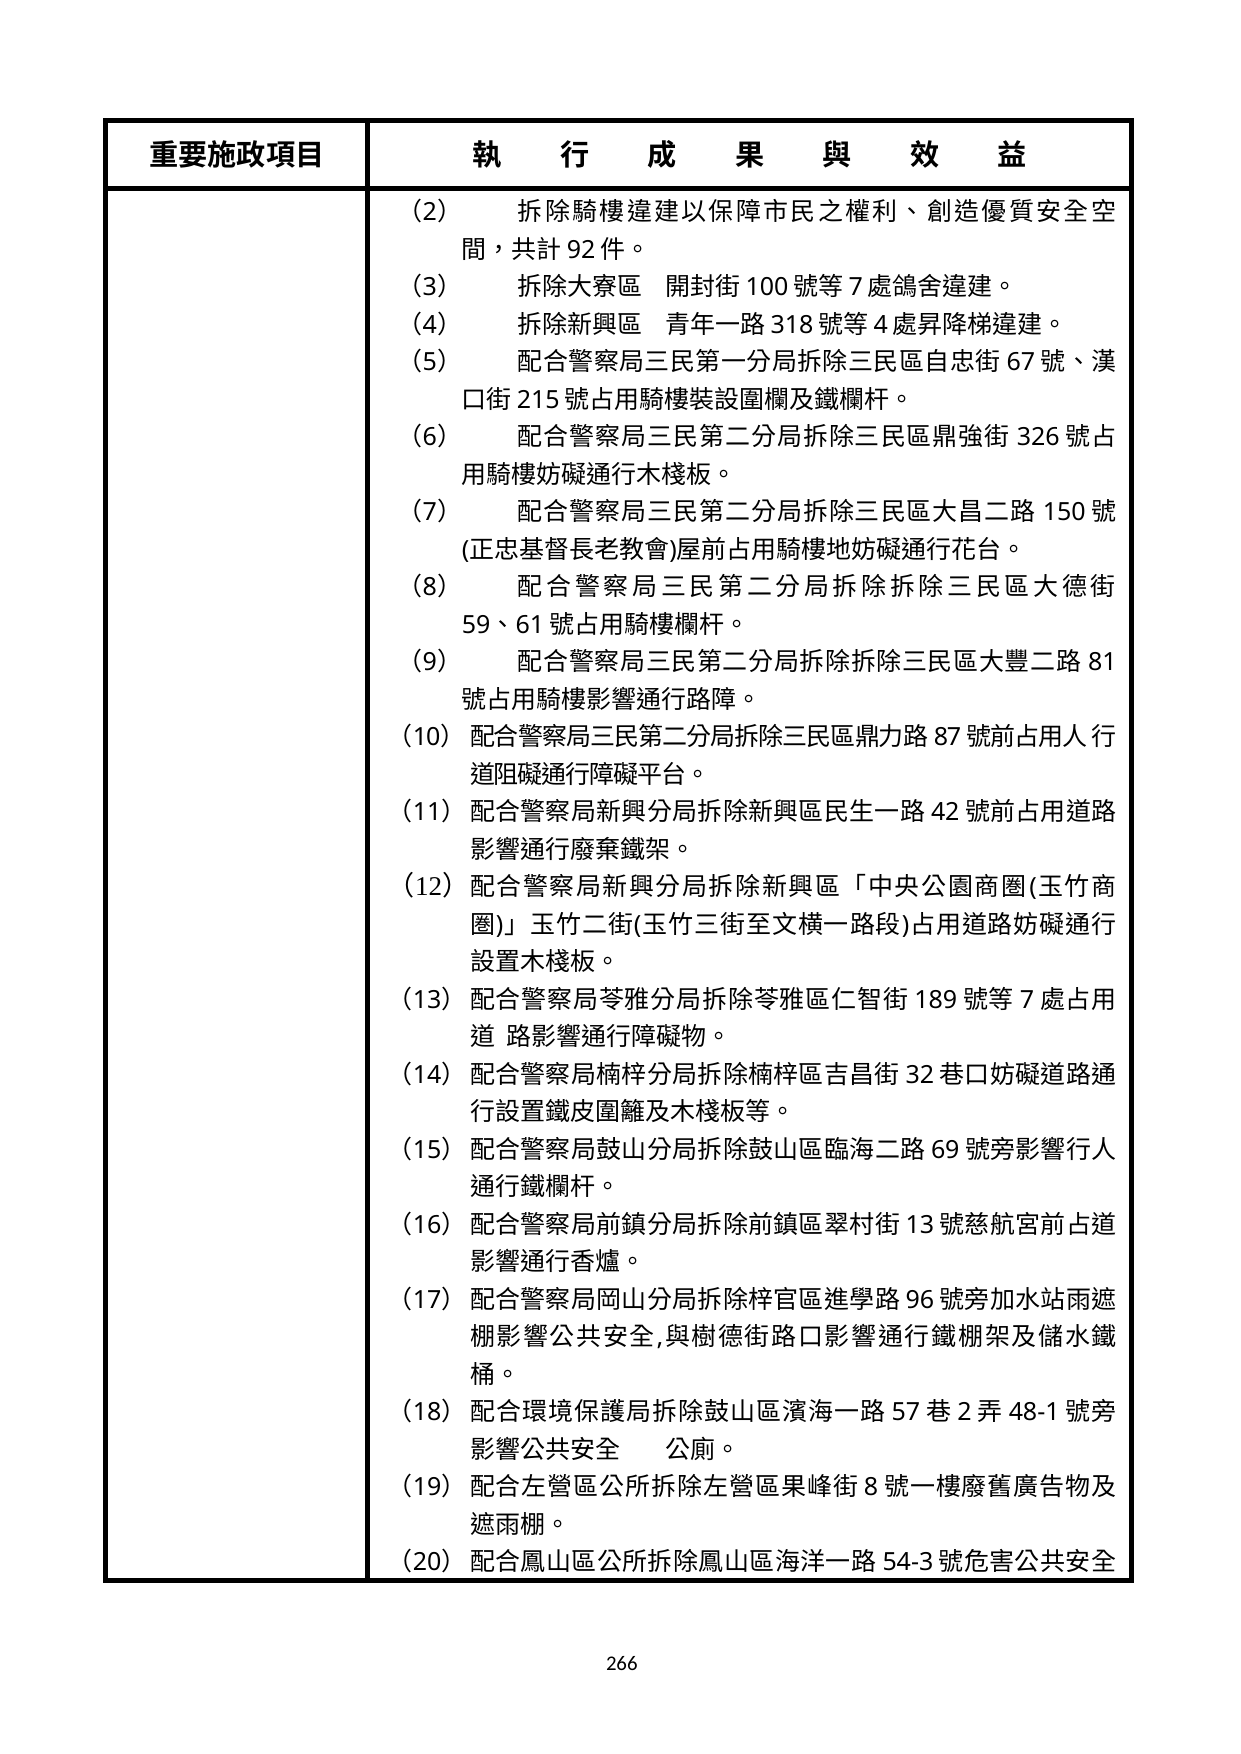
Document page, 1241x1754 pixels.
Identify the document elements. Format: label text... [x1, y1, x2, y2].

table_header 執 行 成 果 與 效 益 [370, 123, 1129, 186]
table_cell 督導及監辦公共工程，提高工程品質，依採購法第12條及13條規定，落實工程採購監辦作業，並依採購法第70條制定工程三級品保制度，由工程督導小組定期抽查督導工程計30件，以提升工程品質；另辦理本府工程查核15件。 建立防、救災機制，編印「高雄市政府工務局緊急應變手冊」，內容包括緊急應變SOP及緊急聯繫通訊錄與救災能量，作為災害發生期間行動準則，並定期更新、修正。 執行本府一級機關辦理工程、勞務、財物採購報上級機關（本府）核准之幕僚業務，由工務局為窗口，依採購法規定，辦理本府一級機關欲報上級機關核准事項（除監辦外），並以教育訓練及採購案件實地稽核方式，提升各機關、學校採購效率，防止採購弊端。 執行高雄市政府採購稽核小組日常行政及稽核監督業務，114年預定稽核410件，共稽核411件，達成率100%，自88年成立迄今總稽核量達7,340件。 發揮「高雄市政府採購申訴審議委員會」功能，114年共接獲廠商申訴案件9件、調解案件16件，總計收件數25件；申訴案件已結6件、調解案件已結13件，總結案件數19件。 中央補助計畫：擔任行政院永續提升人行安全計畫的市府窗口，協助本府相關單位爭取預算，自 113 年起至114年12月31日止，已爭取核定155案，補助金額19.04億元。 各項公共工程材料試驗： 114年度辦理4大類50項工程材料試驗1萬6,623件，執行樣品數 4萬 7,663 個試樣，規費收入全年約 7,441 萬元，試驗費支出約4,992萬元，增加市庫收入約2,449萬元。 114 年度委託 TAF 實驗室共計8家，共辦理10次稽核，以督導實驗室發揮精確及專業服務水準。 114 年度辦理「工程材料試（檢）驗對公共工程之影響研習班」1 場次，安排工程相關人員參訓，並聘請具有工程知識之專家學者雙向交流，提升專業技能。 本市地方級及國家級濕地: 永安濕地、鳥松濕地、援中港濕地「保育利用計畫」109~110年度完成公告，半屏湖濕地及林園人工濕地「保育利用計畫」於111年3月9日完成公告，大樹人工濕地「保育利用計畫」於113年10月15日完成公告。 內政部國家公園署 114 年 11月 19 日表揚「112年度及113年度國際級及國家級重要濕地經營管理」評鑑結果，工務局共獲獎2項： a.112年度補助案：甲等1案（洲仔濕地）。 b.113年度補助案：甲等1案（洲仔濕地）。 114年本府提報8案濕地保育利用計畫，獲中央核定總經費為589.3萬元(中央核定補助430 萬元(73%)，地方配合款159.3萬元(27%)。 辦理本市114年土壤液化潛勢調查工作，完成45孔土壤鑽探調查、埋設水位觀測井45處及土壤試驗，及所有鑽孔液化分析及液化潛勢圖資繪製，並完成老舊建築物及管線之液化致災風險評估，其抗土壤液化能力及致災風險等資訊，將做為本府未來都市防災之重點項目。 高雄市區鐵路地下化計畫(含左營及鳳山)已於114年10月底完工。 本府依「高雄市區鐵路地下化建設計畫都市發展專案小組」第9次會議決議，與中央完成鐵路地下化後園道代辦協議，「高雄計畫區」、「左營計畫區」及「鳳山計畫區」園道已完工。 鐵路地下化園道整體建置經費43.09億元，已全數獲中央核定補助(代辦)支應。 打造高雄特色建築，帶動建築與綠能觀光產業，創造土地與建築品牌化，並促進社會參與、景觀美化、減碳防災及樂齡化設計因應，樹立熱帶氣候地區永續環境與建築的新典範。 高雄厝相關專案: 高雄厝推動綠建築宣導計畫：為進行高雄厝新建築與綠建築之推廣，舉辦高雄厝綠建築大獎，廣邀高雄綠建築建案報名競賽，希望藉由優良建築作品甄選活動，以表揚優良高雄厝綠建築設計作品，並喚起民眾關注生活環境品質的意識，114年共計13件優良作品。 高雄厝健康建築活化計畫：持續建置基本資料庫與高雄厝地圖，並進行病態建築醫生診斷，辦理高雄厝行銷宣導。 高雄厝宣導計畫：進行既有建築物輔導合法化，並於本府工務局建築管理處一樓成立高雄厝專案輔導窗口，由高雄厝在地設計師駐府服務民眾。 高雄市高雄厝設計及鼓勵回饋辦法自103年9月4日公布實施，截至114年12月底統計數量如下: 申請案量：以高雄厝設計並領得建造執照數量已達5,338件，共190,701戶，其中3,467件已領得使用執照。 景觀陽台:面積達729,981.14平方公尺。 通用化設計浴廁:面積達137,031.18平方公尺。 通用化交誼室:面積達9,432.78平方公尺。 綠能設施:屋前綠能設施87,863.48平方公尺，屋後綠能設施6,316.60平方公尺。 高雄厝申請案綠化面積：972,249.71平方公尺(相當於136.17座國際標準足球場綠化面積)。 綠建築綠化成果： 累計歷年(自101年起)依法設置屋頂綠化面積已達71萬5,975平方公尺，換算每年減少CO₂排放量為1,432公噸。 114年度立體綠化及綠屋頂補助計畫自114年3月25日至114年5月20日截止，補助預算為350萬元，核准12件，新增綠化面積65.7平方公尺，核准金額175萬4303元。 114年度共舉辦2場民眾參與講座及5場社區大樓案例說明會。114年7月9、12日四維國小與中正國小舉辦民眾參與講座，邀請專案計畫主持人及綠屋頂相關領域之專家學者出席，透過招募【永續城市園丁】活動及講座分享加強綠屋頂政策宣導。114年10月19、24、25日舉辦社區大樓案例說明會，邀請專案計畫主持人及植栽園藝方面專家，依據大樓實際情形分享，解決以往缺乏與社區大樓住戶直接面對面溝通的機會，進而深入住戶傳遞正確資訊和傾聽其疑慮，讓本計畫理念催生真實體驗進而支持之住戶。 實際執行方案： 啟動「綠電推動専案小組」並與經濟部能源局共同簽訂合作協議，由林副市長擔任跨局處小組召集人，推展「漁電共生專區優先示範推動」、「公私有房舍推展光電屋頂計畫」、「以節能服務模式加速電低碳行動計畫」、「高雄市轄區內電廠友善降轉」、「學校建築物綠能規劃及智慧用電發展」等五大任務導向，未來計畫目標為6年太陽光電設置容量達1.25GW，作為建構安全穩定、效率及潔淨能源供需體系之基礎，期未來吸引國內外高科技產業及人才進駐，增加優質就業；並透過追求環境永續，提高再生能源比重，帶動綠能科技發展，減少對化石燃料的依賴，同時降低空氣汙染，乘載「產業轉型」政策方向的重責大任。 114年度補助建築物設置太陽光電發電系統實施計畫自6月5日至9月18日停止受理公告，補助總預算為1,000萬元，核准139件，核准金額9,937,300元 (1,765.56瓩)。 舉辦光電智慧建築標章頒證活動(金獎1案；銀獎7案；銅獎2案)。 太陽光電年度成果暨智慧建築標章頒證活動1場、推動太陽光電設施說明會或記者會或宣導會1場及社區型講座8場。 設置績效： 114年累積容量目標為1,050MW，統計至114年11月底備案量1,235MW，已達成年度目標。 114年1至11月底備案件數1,134案全國第一，備案容量129.011MW。 辦理申報之A類公共集會類場所，列管場所120家，已完成申報120家，申報率達100%。辦理申報之B類商業類場所，列管場所1,732家，已完成申報1,597家，申報率達92.21%。辦理申報之C類工業、倉儲類場所，列管場所3071家，已完成申報2621家，申報率達85.35%。辦理申報之D類休閒文教類場所，列管場所3,263家，已完成申報2,229家，申報率達68.31%。辦理申報之E類宗教殯葬類列管場所124家，已完成申報117，申報率達94.35%。辦理申報之F類衛生福利更生類場所，列管場所969家，已完成申報781家，申報率達80.6%。辦理申報之G類辦公服務類場所，列管場所913家，已完成申報657家，申報率達71.96%。辦理申報之H類住宿類場所，列管場所4520家，已完成申報4185家，申報率達92.59%。 辦理114年度建築物公共安全檢查及簽證申報場所之抽複查工作，已執行抽複查1,200家。 辦理114年度建築物停歇業場所公安巡查工作，已執行巡查2,100家。 辦理114年度「加強大型百貨公司、商場、量販店及視聽歌唱等場所公共安全查核」，共計60家場所。 114年青春專案期間，稽查本市娛樂場所等，共計稽查265處場所，動員稽查人數528人次。 為提高地震發生後動員能力，114年9月16日於本府消防局 8樓國際會議廳，舉辦114年度高雄市災害後危險建築物緊急評估作業動員演練及組訓，動員責任區技師及建築師共200人，期能於地震時減少市民生命財產的損失。 為於地震發生後第一時間提供各項防救災能量及重要設施資訊，開發「地震災害決策輔助系統」，提供市府救災指揮官作為決策參考，進而提升市府整體救災效能。 針對本市各大型商圈、重要道路、車站及各大捷運站，做不定期巡檢，如有立即危險性之廣告招牌，立即通知限期改善或自行拆除。 工務局已於111年6月29日公告「高雄市政府工務局違規招牌廣告及樹立廣告執行計畫」，針對危害公共安全或妨礙公共交通之虞、影響市容景觀或公路兩側禁建範圍之T霸或樹立式廣告物者，目前已列管137處為優先處理對象。 公寓大廈認證標章申請案，114年已召開4次審查會議，認證通過大樓共計53棟。 輔導公寓大廈成立管理組織，截至114年12月本市6樓以上成立管理組織依法報備家數計有4,879件，報備率已達86.7%。 委託公寓大廈法律專業律師，設置免付費電話，自114年1月起，提供大樓管理委員會及住戶法律諮詢服務，另於建管處亦設置律師現場諮詢服務櫃檯提供大樓諮詢。 本市於101年4月3日成立公寓大廈爭議事件調處委員會，114年共召開6次調處會，協調爭議共29案。 114年度優良公寓大廈評選活動已於6月20日評選完畢，共有18家大樓獲獎。 新建公共建築物於申請使用執照前，辦理行動不便設施會勘，以確保該設施之符合需求，114年1至12月共計勘檢278件。 既有建築物依照工務局108年10月18日高市工務建字第 10838848401號函修正本市公共建築物無障礙設施分類分期分區執行計畫，本市97年7月1日前既有公共建築物初期列管案件數903處，依原計畫分為14類8期進行追蹤管制，已全數改善完成，目前列管總家數共1,896家，並訂定改善期程限期要求改善，截至114年12月共計1,301家已改善完成，尚餘595家改善中，整體改善比例為68.62%。 替代方案提請「高雄市政府公共建築物行動不便者使用設施改善諮詢審查小組」審議，114年共辦理11次，共審查87件（含報告案)。 102年7月11日公告施行「高雄市建築物設置無障礙設施設備勘檢及改善審查收費標準」，114年共計收入勘檢費510萬2,000元（含新建公共建築物勘檢及既有公共建築物替代審查)。 加強建築管理回溯檔案建置，將檔案室紙質之歷史案件，累計有218,257照建築執照圖進行數位化(含整卷數化計54,498照)，另建築物套繪地籍套繪圖數值化作業完成287,659照，以方便查詢及調閱。 申請建造許可時檢附建築圖電子檔，建置圖檔資料庫並整合建入「建築管理資訊系統」及「建築書圖影像管理資訊系統」，提供民眾查詢及調閱建築圖檔資料。 透過建築管理處網站建構申請案件之資訊透明化服務，供民眾隨時查詢申請建築執照進度，減少弊端。 依據高雄市營建剩餘土石方管理自治條例，114年1月1日至12月31日，稽查土資場68次、稽查建築工地出土流向54次、土方違規裁罰件數20件，累計裁罰47萬元。 114年10月1日啟動專案稽查，共計裁罰兩案，皆未依核准計畫書，超過堆置高度。 彙整各管線機構年度計畫施工路段，以利辦理聯合施工，減少道路挖掘。 114年已核發10,098件道路挖掘許可，各管線機構可於「高雄市公共管線管理平台」中查詢申挖案件辦理情形、核准申挖案件查詢，藉由電腦系統方便申請人查詢，並提供市民共同監督。 已完成本市38個行政區公共管線調查及重新調查楠梓及部分左營區，並持續辦理高雄市公共設施管線更新機制。 加強督導管線挖埋工程品質，114年申請挖埋10,468件，核發10,098件，有效管控挖掘施工，並督導管線單位確實依規定進行道路挖埋及AC封層，其中道路挖掘違反規定件數254件，罰款共647萬元。 加強巡查管線挖埋工程，由委外巡查廠商及自有人員督導加強巡視並藉通報管道(線上即時系統、通報專線電話等)共同監督管線單位施工情形，以符合現場許可內容。 建立維護更新道路挖掘管理系統，提供各管線單位設計施工前之管線資訊，並於施工後更新管線資料，預防公安事件發生。 落實管線挖埋暨道路工程品質，執行管線抽驗，對各管線單位已完成之管線工程辦理瀝青鋪面厚度、壓實度及平坦度等各項工程品質抽驗，以確保道路品質，114年度總計配合抽驗574件工程。 成立「施工中及竣工巡查小組」，114年巡查施工中挖掘案7,096件及巡查竣工申挖9,018件，並針對挖掘位置、標線復原、道路刨鋪孔蓋平整度等進行抽查，有效提升道路工程品質 完成民族路共同管道及重劃區管道接管、保全、巡查、維修保養、基本設備汰換更新、 24小時輪值監控等作業，及共同管道之清潔維護。 至114年底佈纜總長度已達4,103公里，租金收入約7,000萬元，國土署對本府成績予以肯定。 寬頻管道已完成建置946公里，工務局辦理斷點連結工程，完善寬頻網路。 114年完成孔蓋下地總數8,449座，孔蓋齊平總數8,533座。 辦理大高雄公共管線圖資更新及整合，避免發生管線工安事件並依內政部公共管線標準制度規範，建立管線圖資更新機制： 完成楠梓及部分左營區公共設施管線調查，共計測量30,035點及數化97,988筆圖元。 原高雄縣及高雄市區域之公共管線圖資轉換與整合。 公共管線圖更新模式規劃。 重劃區管線清查建檔。 公共管線竣工圖更新。 教育訓練及輔導上線。 2025智慧城市創新應用獎－智慧治理 2025財訊雜誌AI應用卓越獎－環境監測與緊急救護類 2025亞太資通訊科技應用獎－傑出數位轉型組織獎2025 ASOCIO－Outstanding Digital Transformation Organization Award 2025 IDC未來企業大獎台灣區優勝：智慧城市特別獎－最佳智慧連結城市(2025 IDC Future Enterprise Awards Taiwan Winner: Special Award for Smart Cities - Best in Connected City) 2026智慧城市創新應用獎－智慧防災 原市11個行政區+鳳山區的數位3D城市模型 原市11個行政區+鳳山區的建物基礎資訊 原市11個行政區的智能路燈 原市11個行政區+鳳山區的地下3D管線 民族一路共通管道BIM模型 全市道路挖掘施工影像 新工處工程案工地施工影像 建物結構安全監測暨通報服務 建物碳水足跡監測及分析服務 重要道路地震阻斷風險分析暨規劃救援道路服務 高133邊坡安全監測服務 工地監控安全通報服務 行道樹傾倒監測預警服務 透過單一平台掌握工務局的工程資訊及施工動態 彙整基礎類、工務類、土地類、統計類、生活類、影像類等6大類超過100種的空間圖資，提高對真實環境的掌握度 串接內政部社會經濟資料庫，提供人口、教育文化、社會福利、醫療衛生、工商經濟等空間統計資訊 整合即時與歷史等各類影像資料 統一工務局暨所屬機關工程管理報表格式 建立一次性填報機制，避免重複填報 隨時產製工程管理報表，追蹤各工程案進度 整合各工程單位資料，實現跨域資料分析，集中掌握工程KPI 強化資訊透明度，以直觀圖像呈現施政內容與進度 建構專屬防救災應用圖台，強化即時災情洞察力 整合災前資源整備，預佈救災資源分配 串接EMIC及1999災情通報案件，即時掌握災情狀況 保存歷史災情軌跡，作為未來災前整備之戰略應用 辦理增設道路位置為鳳山區中崙段、正義段、南華段共計23條，道路寬度分別為8、10、15公尺等，總經費5億7,000萬元，工程招標作業中，預計115年5月開工。 西起台機路、大業北路、中鋼路、沿海二路、沿海三路至沿海四路止長約8,376公尺道路，配合拓寬並重新規劃配置路型。總經費14億343萬元。一標已於114年2月14日完工；二標已於114年9月16日完工；三標已於114年3月19日完工；四標已於114年4月30日完工。 自仁武義大二路3k+700往北至186甲線道路,本案為擋土牆永久性改善,改善路段3k+700~3k+980長約280公尺，道路寬約25公尺，總經費7,379萬元，已於114年6月20日完工。 左營區翠華路(明潭路至左營大路)長約1,050公尺，沿現況30公尺寬計畫道路往西側拓寬10公尺；左營大路至世運大道屬寬40公尺，長約320公尺都市計畫道路，總經費2億5,370萬元，已於115年2月10日完工。 增設岡山第二交流道及連接平面道路之聯絡道，總經費36億8,000萬元，高工局辦理規劃施工，土地費及工程費本市負擔12億元（交流道及連絡道用地取得費9億500萬元及連絡道工程費2億9,500萬元），連絡道用地已完成取得，並點交土地與高速公路局。工程由高公局代辦，預計115年7月開工，118年12月完工。 長約900公尺，寬40公尺，總經費4億7,500萬元，已於112年12月27日開工，預計115年12月通車。 自自由街北側終點往北約65公尺，其中35公尺長為都市計畫寬10公尺道路，30公尺為都市計畫寬8公尺道路，總經費3,877萬元，已於114年5月13日完工。 位於大坪頂以東地區都市計畫，自文昌街往北及往西打通至文聖街，長約188公尺、寬15公尺，總經費1億3,105萬元，已於114年12月5日完工。 自中洲三路129巷往西至旗津三路停一南側止，為8~15公尺寬都市計畫道路，長約145公尺，總經費2,151.5萬元，已於115年2月24日完工。 位於大樹區井腳路及水管路交叉路，辦理坡度與路口截角取直等路口改善，總經費909萬元，預計115年5月開工。 非都市計畫區，長約35公尺，轉彎段拓寬至11公尺，總經費395萬元，115年4月10日開工，預計115年9月完工。 都市計畫左營通盤檢討預計變更為8米寬，長約120公尺，總經費960萬元，已於115年3月24日完工。 自進學路與和平路三段交叉口往南，長約120公尺，寬15公尺，長度約52公尺，總經費3,180萬元，已於114年6月26日開工，已於115年3月12日完工。 梓官路與梓官路57巷交叉口往西至平安街39巷，長約135公尺，寬8公尺，總經費8,563萬元，已於114年6月26日開工，預計115年4月完工。 自第一期範圍往北長約140公尺，寬10公尺，總經費6,394萬元，設計完成，用地取得作業中。 位於民族路平交道前後道路，寬約10公尺，總經費2,335萬元，規劃設計中。 位於本市旗山區圓富里，高117線末端(富興路)，長約480公尺，寬12公尺，總經費7,850萬元，規劃設計中。 範圍包含拓寬輔仁路7巷(長215公尺，寬12公尺)、四維一路(長85公尺、寬15公尺)、輔仁路(長155公尺、寬15-20公尺)、新闢綠兼道(長260公尺，寬10公尺)，總經費1億747萬元，已於114年4月14日開工，預計115年5月完工。 易肇事路段辦理超高改善，總經費275.5萬元，已於114年4月14日竣工。 自民昌街100號至濱南街，長約200公尺，寬10公尺，總經費1億6,875萬元，規劃設計中。 都市計畫道路，長約365公尺，寬200公尺，總經費8,000萬元，已於115年3月5日完工。 位於楠梓區，新增聯絡道工程由國道1號新增開闢園區交流道向西跨越台1省道、台鐵縱貫鐵路後銜接至園區東路，並設置銜接台1線上、下匝道，總經費65億1,600萬元，115年2月10日決標，預計115年4月30日開工，117年12月通車。 位於路竹區97期重劃區東側，長約157公尺，寬8公尺，總經費5,039萬元，114年2月21日開工，預計115年4月底完工。 位於王生明路往西長約40公尺，寬12公尺，總經費3,485萬元，規劃設計完成，用地取得作業中。 位於朝天宮前，長約55公尺，寬約4~16公尺，總經費291萬元，規劃設計完成，用地取得作業中。 位於高雄市楠梓區之原高雄煉油廠範圍內，西側以左楠路為界，北側臨後昌路，南至半屏山，東以原高雄煉油廠中山路為界。第一期都市計畫道路開闢工程為道路編號4-1、5-2、5-3、6-1，總經費6億8,983萬元，規劃設計中。 長約270公尺，寬約10公尺，總經費4,000萬元，規劃設計中，預計115年6月開工。 先鋒路寬18公尺、長280公尺，啟文路寬16公尺、長400公尺、勵志中街寬12公尺、長250公尺、桃子園路寬12公尺、長300公尺，總經費2億1,967萬元，114年10月31日開工，預計116年1月完工。 自澄清湖迷宮花園，跨越松藝路，新建一座人行天橋，長約180公尺，寬為3.5公尺，總經費6,000萬元，已於115年1月20日開工，預計115年10月通行。 長約370公尺，寬為3公尺，總經費3,565萬元，已於114年10月3日開工，預計115年5月完工。 長約1,170公尺，寬為6公尺，總經費9,100萬元。114年11月7日開工，預計115年5月完工。 自民權路224巷18弄至民權路156巷，長約135公尺，寬12公尺，總經費546萬元，已於115年3月2日開工，預計115年5月完工。 正義路216巷延伸至湖內(大湖地區)，寬9公尺都市計畫道路，長約85公尺，引道約40公尺，總經費3,470萬元，工程招標作業中，預計115年6月開工。 長約20公尺，寬4公尺都市計畫道路，總經費5,039萬元，規劃設計中。 長約20公尺，寬4公尺都市計畫道路，總經費948萬元，預計115年5月開工。 自安南路26巷(51號-56號)，長約46公尺、寬8公尺都市計畫道路，總經費370萬元，已於114年12月28日完工。 長約78公尺、寬8公尺都市計畫道路，總經費375萬元，114年8月25日開工，預計115年5月完工。 自內坑路109之56號至內坑路，長約30公尺、寬8公尺都市計畫道路，總經費1,040萬元，規劃設計完成，工程費籌措中。 長約550公尺、寬30公尺，總經費3,384.4萬元，114年4月28日開工，預計115年5月完工。 自既有屏山巷至台一線路口往西銜接新闢園區東路，道路寬30公尺，長約130公尺，總經費1億8,840萬元，規劃設計中。 規劃47格大客車停車格，以越堤(高程與既有堤頂一致) 方式，保持堤防完整性設計，總經費6,000萬元，114年12月1日完工。 因應新台17線南段，代辦軍方工程，總經費2,699萬元，工程招標作業中。 長約65公尺、寬8公尺都市計畫道路，總經費5,650萬元，規劃設計中。 本案屬10公尺寬都市計畫道路，其中區段徵收範圍長120公尺已開闢完成，剩餘長約12公尺銜接楠海路尚未開闢，土地權屬為國防部軍備局。114年12月8日開工，預計115年5月完工。 本案位屬都市計畫住宅區，且漢慶街84巷為私設通路，北端為鳳山(乙種)工業區，長約15公尺、寬6公尺，114年12月8日開工，預計115年5月完工。 自五甲、中崙路口往東約120公尺，道路北側拓寬刨鋪約1.1公尺（1.5公尺漸變至0.5公尺），114年12月8日開工，預計115年5月完工。 長69公尺，都市計畫寬10公尺，現況寬約3.5公尺，總經費3,920萬元，規劃設計中。 自憲政路290巷向西約94公尺，長約94公尺，寬6公尺，總經費7,115萬元，規劃設計中。 自鳳林三路至鳳林三路478巷止，長約51公尺，寬8公尺，總經費5,435萬元，已於114年8月6日完工。 113年7月25日凱米颱風造成高133線道4K處原址便道上邊坡坍塌中斷辦理緊急搶通，總經費2,073萬元，已於114年12月31日完工。 位於本市阿蓮區與台南市歸仁區交界，現況橋梁寬約4.6公尺，長約156公尺，目前採橋墩減少並增加通水斷面方向進行規劃設計，所需工程費約5,600萬元，114年12月23日開工，預計116年2月完工。 跨越前鎮河，連結前鎮鎮中路（都市計劃寬20m）與鳳山五甲三路（都市計劃寬30m、現寬約20公尺），現有橋長約51.4公尺，寬約21.6公尺，總經費4億1,384萬元，已於115年2月23日完工。 位於梓官區中正路通安大橋，長約75公尺，寬21公尺，總經費1億6,914萬元，已於114年12月9日完工。 位於彌陀區舊港路(高21線)，橋現寬約8公尺，施作橋寬12公尺、長140公尺，總經費2億2,222萬元，已於114年12月9日完工。 位於茄萣區大湖碑排水，屬都市計畫區外危橋改建，長約22公尺，寬6公尺，總經費530萬元，已於114年7月3日完工。 原橋長624公尺、寬20公尺，因引道過長箝制地方發展，拆除重建一座長70公尺、寬30公尺，總經費5億4,652萬元，已於113年8月8日開工，工期430工作天，預計115年10月完工。 屬危橋改建，長約13.2公尺、淨寬9.5公尺，總經費1,985萬元，已於114年6月18日完工。 位於轉彎處，既有橋梁保留，橋寬由8公尺拓寬為10公尺，總經費373萬元，115年3月27日開工，預計115年7月7日完工。 為楠梓區溪南街橋，現為三孔過路箱涵，因易積雜物改建為鋼筋混凝土T型橋梁，長約14公尺、寬約12公尺，總經費2,400萬元，114年5月5日開工，預計115年6月完工。 位於竹仔港排水北側，非都市計畫區，長約46公尺，拓寬至6公尺，總經費5,644萬元，規劃設計中。 仁武區仁心路道路拓寬工程(第一期) 仁心路道路拓寬工程(第一期)由鳳仁路起至成功路(7-11)止，現寬約6~13公尺，長約973公尺，都內部分約933公尺為15公尺寬計畫道路，都外部分約40公尺，總經費2億5,186萬元，已於112年5月25日開工，預計115年5月完工。 林園區廣應街拓寬工程 自林家路往東至王公路止，長約748公尺，都市計畫寬12公尺，總經費1億8,513萬元，已於114年1月15日完工。 彌陀區中正西路150巷開闢工程 中央河道約10公尺施作排水箱涵加蓋，兩側各4公尺開闢為道路，長約216公尺，總經費1億3,540萬元，已於114年6月25日完工。 高雄市濱海聯外道路開闢工程(南段工程-德民路~中海路) 延續北段工程，北起德民路，南至中海路，長約1,800公尺，屬50公尺寬都市計畫道路；及中海路配合拓寬銜接至軍校路，中海路屬45公尺、長約590公尺，總經費8億9,385萬元，已於112年10月2日開工，預計116年1月完工。 六龜區高133線道路重建工程 新開路高133線，里程3K+800~4K+250規劃橋梁，跨度配置為60m+90m+60m，橋寬為8.5m，淨寬為7.5m，橋總長210m，主跨長90m，採懸臂工法施工，為單孔箱型梁，總經費7億3,320萬元，已於112年12月29日開工，預計116年8月完工。 大寮區新強街開闢工程暨雨水下水道新建工程 自新中街至新富街西側約120公尺尚未開闢，東段長約145公尺近全寬通行，長約265公尺、寬8公尺，需設置排水系統、水土保持設計及樹木移植，總經費1億782萬元，114年5月15日開工，預計115年7月完工。 高雄市區濱海聯外道路開闢工程(南段二期-中海路至必勝路) 屬濱海南段二期工程(中海路至必勝路) ，新闢道路主線長約2.8公里，都計寬度30~40公尺，總經費9億2,596萬元，已於113年12月16日開工，預計115年12月完工。 (1)第一標(中海路至實踐路及介壽路至必勝路):長約1.75公里，都計寬度30~40公尺，總經費約6億元，已於113年12月16日開工，預計115年12月通車。 (2)第二標(實踐路至介壽路）：長約1.05公里，寬30公尺，總經費約4億元，規劃設計中，預定115年8月開工。 左營區介壽路開闢工程 自左營大路至自勉路，寬30公尺，長約760公尺都市計畫道路，總經費2億3,200萬元，114年3月3日開工，預計115年8月完工。 大樹區久堂路道路拓寬暨雨水下水道新建工程 自久堂路往東至自強巷止，寬15公尺，長約110公尺都市計畫道路，總經費6,202.5萬元，114年12月1日開工，預計115年10月完工。 美濃區環湖路拓寬工程 寬12公尺，長約171公尺都市計畫道路，總經費6,838萬元，第一標114年12月1日開工，預計115年8月完工。第二標規劃設計中。 左營區左營大路(必勝路至桃子園路)人行環境改善工程 自南門圓環至必勝路，長約290公尺，寬30公尺，總經費2億2,225.7萬元，114年11月21日開工，預計115年10月通車。 過勇路往西至鳳頂路止，長約380公尺，寬12公尺，總經費2,470.9萬元，已於114年3月17日完工。 大遼路為都市計畫50公尺寬道路，長約927公尺，配合友情路先行開闢30公尺，總經費3億309.6萬元，已於114年5月6日完工。 依科技部「橋頭科學園區聯外交通整體計畫」辦理「台39線延伸優先路段(市道186線至橋科1-2道路)」由交通部公路局委託本府工務局新工處代辦，總經費30億6,100萬元，已於114年3月3日開工，預計116年1月完工。 配合科技部「橋頭科學園區聯外交通整體計畫」，新工處辦理「配合橋科增設高速公路聯絡道」都市計畫變更及用地取得作業，總經費14億900萬元(用地費)，用地已取得，並點交高公局。 基地位於大樹區，新建營區RC構造及鋼骨構造新建建築物數十棟、既有廠庫房與官舍整新、既有建物及房屋拆除、其他附屬設施工程等，總經費122億8,600萬元。軍方105年4月28日完成洽辦程序，依計畫8年完成遷廠。林園營區已於111年7月25日完工；大樹北營區已於113年12月11日竣工；光復營區於109年10月19日開工，預定115年5月完工。 國防部205廠遷建案-國防部軍備局生產製造中心第205廠光復營區暨大樹北營區新建工程(光復營區)慈仁五村耐震補強暨整修工程代辦職務宿舍耐震結構補強及裝修共整修10棟，拆除2棟，總經費4億5,017萬元，第1階段工程整修3棟、拆除2棟，113年5月16日竣工；第二階段113年9月4日開工，已於115年1月9日完工。 興建地上3層之醫療大樓，既有醫院建築物地上1~2層之內部診間調整裝修工程，總經費2億3,408萬元，於111年9月23日開工，預定115年4月完工。 新建地上6層地下1層聯合辦公廳舍，總經費約計3億1,887萬6,740元，空間規劃包含派出所暨多功能社區中心(含公共托育、日照、戶政事務所及區公所)。已於113年7月31日開工，預計115年9月完工。 新建地上4層聯合行政中心，總工程費約計3億7,000萬元，工期493工作天，已於112年11月6日開工，預定115年4月完工。 「加速高雄煉油廠第1、2、5及6區土壤及地下水汙染整治工作（北1區案、北2區案、中區案、西區案、南區案）」：北1區、北2區、中區、西區、南區已於112年7月26日開工，離地整治區域113年12月完工，現地整治區域預計115年8月完工。 新址工程併入原址(原岡山區公所)公辦都更方式辦理，預計興建地下1層地上6層岡山綜合行政中心，總樓地板面積約28,182平方公尺，經費PCM+基本設計服務1,998萬5,846元。已於110年12月30日基本設計及施工階段權利義務文件提送本府都發局納入公辦都更實施者招標文件。都發局已於113年11月19日與公辦都更實施者簽約，目前辦理細設作業中。 基地位於本市第87期重劃區，南基地：地下2層地上12層鋼筋混凝土構造，北基地：地下2層地上12層鋼筋混凝土構造之社會住宅625戶，統包工程經費33億721萬元。112年4月28日開工，預定115年11月完工。 配合大林蒲遷村安置地區公共設施設置之工程，預計新建地上3層RC造建物，總樓地板面積約 1,600平方公尺，辦理工程上網公告及預算書核定作業中。 拆除部分看台改建為開放景觀休憩空間、辦公空間及商業服務空間，保留北門至西門段建築物整修，並另規劃停車場、兒童遊戲場及極限運動場等，總經費約4億元，拆除標已於112年2月4日完工；主體工程標已於114年11月10日完工。 新建全民運動館、為地上2層之鋼筋混凝土構造，總樓地板面積約8,932平方公尺，總經費5億7,899萬元，於114年11月20日完工。 位於小港森林公園，新建地上2樓層全民運動中心，總經費45,700萬元。第二案於113年2月19日開工，預計115年8月完工。 中山大學仁武校區設置臨時性廁所，預計設置2只簡易型地上一層貨櫃式構造廁所(2座20呎貨櫃，含男廁、女廁、無障礙廁所)，總經費為300萬元，為配合市政需求遷移位置，刻正辦理第二次變更設計，預計於115年6月完工。 於那瑪夏區青山部落設置1只簡易型貨櫃廁所，總經費170萬元，113年6月7日開工，已於114年2月14日完工。 棧五庫外觀工程及棧六庫整修工程，總經費8,500萬，114年5月23日開工，預計115年4月底完工。 整建歷史建物「香蕉棚」，地上2層RC+鋼構造建築，包含拆除工程、整修更新及相關機電工程，總經費1億8,600萬元，已於114年8月4日完工。 舊油廠國小托兒所，南北棟二棟建築物改建為長照服務園區。總樓地板面積1,130.57平方公尺(本工程不包含門廊及停車棚)，總經費3,000萬，預計115年6月完工。 新建地上物2層，建築樓地板面積約1,453平方公尺(日間照顧中心及集會所原則位於地上1層；公共托嬰中心原則位於地上2層)。總經費8,260萬4,000元，已於114年7月1日開工，預計115年9月完工。 新建地上二層鋼骨構造，建築樓地板面積約4,111.62平方公尺，總經費5億4,419萬元，已於114年11月14日評選，保留決標中。 整建進修中心一館及二館、新建產學三館，總經費15億9,300萬元。 整建進修中心一館：以南區兒童之家整建，包含加強建築物耐震結構、室內裝修工程、改善消防系統及空調設備更新，工程於114年3月10日開工，預計115年5月完工。 整建進修中心二館：以舊左營國中活動中心整建，包含加強建築物耐震結構、室內裝修工程、改善消防系統及空調設備更新，工程於114年10月21日開工，預計116年2月完工。 新建產學三館：興建地上5層樓、地下1層樓，總樓地板面積4,000坪，機電系統包括電力、照明、通風與特殊環境控制(如溫濕度控制)等設計，115年2月13日函送教育部公共工程基設階段審議報告預審，俟公建計畫通過辦理後續。 地上3層RC 構造建物，總樓地板面積約1,587 平方公尺（含屋突），並分別作為值班台、停車空間、備勤與辦公空間及檔案室等使用，總經費約1億711萬元，辦理細部設計作業中。 拆除瑞隆派出所（舊址）舊有建物，新建建物共4層樓，1~2層公共托嬰中心，3~4層日間照顧中心，總經費約9,601萬1,287元，建築樓地板面積約1506.79m2，已於115年2月12日決標，預計115年4月中旬開工。 新建保指部宿舍A、B棟(面積合計約:7,000m2)總經費609,767,480元；四海一家、左支部、陸校、教準部等代拆代建工程(標語、海軍忠烈將士紀念塔、涼亭、高跳台等)，總經費30,219,867元，辦理基本設計作業中。 工區一(警衛連等三棟新建工程):警衛一營官兵生活大樓設置一棟(地上5層)、戒護連大樓設置一棟(地上4層)、中正門會客室及警衛連大樓設置一棟(地上4層)，總經費5億1,428萬7,847元，總樓地板面積加總9,354平方公尺，辦理設計作業中。 工區二(大氣海洋局營區設施工程):升旗台拆除新建、防空洞拆除填平、挹海樓設施調整、道路整修及停車場鋪面工程、監視系統及管線工程等，總經費8,111萬7,027元，辦理設計作業中。 保指部介壽路精誠營區哨口、精誠值日官室及自強樓鋼棚停車場代建及整修工程。(哨口值勤室新建、值日室整建、新建鋼蓄水池消防機組更新等) ，總經費37,008,301元，已於115年3月31日上網公告中。 預計興建地上5層、地下1層，總樓地板面積約20,856平方公尺之RC構造(部分鋼構)辦公服務大樓，總經費約18億1,283萬6,762元，可行性報告已核定，少家法院就可行性報告提報司法院辦理計畫變更中。 二樓空間新設空調及隔間工程，總樓地板面積3,604.3平方公尺，總經費約8,000萬元，預計115年4月中旬開工。 本工程以滯洪池為核心，向外擴散規劃食草植物區、蜜源植物區及水生植物區，藉由多樣化植栽配置營造蝴蝶、蜻蜓及蛙類適生棲地，達成生態棲地營造目標，總經費約2,264萬7,107元，已於115年2月10日開工，預計115年5月完工。 拆除軍校路中海門哨及周邊建物設施(總樓地板面積約為1,200平方公尺)，並於新台17線西側新建三層樓鋼筋混凝土建物(含會客區、辦公區及住宿區)，總樓地板面積約為2,400平方公尺，總經費約1億6,078萬1,000元。已於112年11月8日開工，預定115年6月完工。 拆除既有健康樓、和諧樓、廚房、幼兒園、傳達室等建物。新建東南棟(地上4層)教學大樓1棟，西北棟(地上5層地下1層)之教學行政大樓（含活動中心、廚房)1棟、傳達室1棟、合成球場1座，總經費5億1,100萬元。第一期東南棟已於 114年5月15日完工。第二期西北棟於114年1月20日開工，預計116年7月完工。 新建地上3層鋼筋混凝土(RC)構造，總樓地板面積5,784平方公尺之校舍及周邊景觀，並拆除舊有校舍工藝大樓及忠孝樓、仁愛樓，總經費約1億6,073萬元，，第一階段已於113年12月20日完成，並於114年10月31日完成部份驗收；第二階段拆除作業已於114年10月24日停工，第三次變更設計保留決標中。 教學大樓興建，總經費20,320萬元，已於114年10月2日完工。 預計興建地上4層圖資大樓，總工程費約計1億7,700萬元，已於112年8月29日開工，預定115年4月完工。 預計興建地上2~3層幼兒園園舍，總經費為1億2,574萬2,600元，已於114年10月16日完工。 預計興建總樓地板面積36,613平方公尺之行政大樓、幼兒園、國小部、國中部、高中部、雙語部、圖書館、體育館、演藝廳、風雨球場，以及300公尺及180 公尺運動(田徑)場、汽機車停車場、滯洪池等，總計畫經費約27億119萬元，統包工程總經費約23億8,000萬元。114年12月17日開工，預定117年4月完工。 興建一棟地上五層之綜合型教學校舍，經費2億9,734萬2,000元，辦理細部設計作業中。 本年度道路AC刨鋪改善完成面積約230萬平方公尺，人行道改善完成面積約66,491平方公尺。 1.市府注重區域平衡發展，爭取中央前瞻計畫補助，持續提升整體路面品質。 2.市區道路 （1）113年8月核定補助下列5案改善工程，合計總經費為9,875萬元，於114年10月全數完工： ①旗山區旗山老街及旗山文化生活園區周邊道路路面改善工程。 ②美濃區永安老街、美濃舊橋及行政園區周邊道路路面改善工程。 ③茄萣區莒光路三段道路改善工程。 ④鳥松區神農路（同富街131巷至美庄路17巷）道路路面改善工程。 ⑤鳳山區鳳捷路至大寮區捷西路（中山東路至萬丹路）道路路面改善工程。 （2）114年7月核定補助下列13案改善工程，合計總經費為2億5,849.8萬元，於115年1月全數完工： ①杉林區大愛園區（莫拉克風災永久屋基地）道路路面改善工程。 ②橋科聯外幹道路面改善工程（燕巢區中安路至滾水路）。 ③楠梓區德民路（外環西路至高楠公路）道路路面改善工程。 ④左營區翠華路（明潭路至崇德路）道路路面改善工程。 ⑤鼓山區美術東二路（美明路至河西一路）道路路面改善工程。 ⑥鼓山區中華一路雙向快車道（華泰路至美術東一路）道路路面改善工程。 ⑦三民區博愛一路（同盟路至熱河一街）道路路面改善工程。 ⑧三民區美都路（同盟三路至九如三路）道路路面改善工程。 ⑨三民區九如一路（澄清路至臥龍路）道路路面改善工程。 ⑩前金區中華三路（青年二路至河南二路）道路路面改善工程。 ⑪新興區中山二路（三多三路至中正三路）道路路面改善工程。 ⑫前鎮區中華五路（新光路至時代大道）道路路面改善工程。 ⑬小港區沿海一路（宏平路至立群路）道路路面改善工程。 （3）114年11月核定補助下列6案改善工程，合計總經費為1億676.7萬元，於115年3月全數完工： ①美濃區美濃湖風景特定區及周邊道路路面改善工程。 ②永安區保興二路（保安路口至路燈保寧61）路面改善工程。 ③燕巢區安招路（安招路683號至安東街）路面改善工程。 ④左營區博愛四路（重和路至華夏路）路面改善工程。 ⑤鳳山區凱旋路（中崙二路至鳳頂路）道路路面改善工程。 ⑥大寮區新厝路（台25至大平路）道路路面改善工程。 3.公路系統 （1）113年11月核定補助下列3案改善工程，合計總經費為7,215.6萬元，於114年5月全數完工： ①高140線(4K+882~5K+800、8K+790~9K+000、9K+328~10K+043)、高103線(3K+000~4K+286)及高117線(6K+300~7K+400、9K+640~10K+700)道路改善工程。 ②高32線(5K+100~5K+750)、高29線(4K+720~2K+780)道路改善工程。 ③高46線(3K+257~6K+237)、高47線(3K+696~4K+956)、高59線(4K+480~5K+056)道路改善工程。 1.左營區左營大路（圓環至埤子頭路）人行環境改善工程 路段長約1.2公里，協調台電公司配合辦理空中電箱落地、電桿拆除及纜線下地，為營造人本友善通行環境，進行人行道拓寬重整、照明及號誌共桿、設施帶整合、停車空間重新規劃、行穿線調整、道路鋪面翻新等。工程總經費為1億6,000萬元，分二期工程執行，第一期已於112年8月完工、第二期已於114年3月完工。 2.鳳山區南京路（國泰路二段至五甲一路）人行環境改善工程 路段長約1.8公里，為營造人本友善的優美漫步廊道，進行人行道拓寬重整、擴大街角、景觀改造、整併設施帶並增加植栽綠帶、排水改善、道路鋪面翻新、停車空間重新規劃等，此外一併移除私設物件或私人果樹。工程總經費為1億2,043.4萬元，分衛武營標、第一標、第二標工程執行，衛武營標已於111年1月完工、第一標已於113年6月完工、第二標已於114年8月完工。 依循行人交通安全設施條例意旨，積極爭取中央補助，藉由如人行道拓寬及鋪面整新、街角空間擴增、行穿線退縮及轉角庇護設計、無障礙系統導入、設施帶整合、纜線下地及供給管道建置、車道調整及路面刨鋪翻新等策略，系統性推動人車和諧的友善用路環境。 1.113年6月核定補助下列4案改善工程，合計總經費為9,475.8萬元，1案已完工，餘施工中： （1）楠梓區後昌路（秀昌街至後昌路782巷）人行環境改善工程，已於115年2月完工。 （2）鼓山區鼓山運動中心（舊中山國小）周邊人行環境改善工程。 （3）鼓山區中華一路（馬卡道路至慶豐街）人行環境改善工程。 （4）新興區中山一路（建國路至民生路）人行環境改善工程（A類）。 2.113年12月核定補助下列7案改善工程，合計總經費為1億7,613.1萬元，3案已完工，餘施工、發包中： （1）台29線延平一路（旗山監理站至延平一路468巷）人行道改善工程，已於115年3月完工。 （2）岡山火車站前北側人行道環境改善工程，已於115年3月完工。 （3）左營區新莊一路（翠華路至博愛二路）人行環境改善工程。 （4）民族一路（天祥一路至華夏路）雙向人行道改善工程，已於115年3月完工。 （5）鼓山區九如四路（建榮路至青海路）人行環境改善工程（A類）。 （6）苓雅區憲政路（大順三路至憲政路138巷）增設人行道改善工程。 （7）鳳山區建國路三段（澄清路至經武路）人行道改善工程。 3.114年7月核定補助下列14案改善工程，合計總經費為4億6,184萬元，目前施工、發包、設計中： （1）甲仙區忠孝路（文化路至中正路）人行環境改善工程。 （2）甲仙區忠孝路（中正路至甲仙槌球場）人行環境改善工程。 （3）楠梓區右昌街（軍校路至右昌街100巷）人行環境改善工程。 （4）左營區半屏山周邊人行環境改善工程計畫。 （5）左營區自由二路（新庄仔路至龍德新路）人行環境改善工程（A類）。 （6）鳥松區濱山街及公園路增設實體人行道工程。 （7）鼓山區華榮路（翠華路至明誠三路）人行環境改善工程（A類） （8）三民區建工路（民族一路至中山高速公路）人行環境改善工程（A類）。 （9）新興區中山一路（建國路至民生路）人行環境改善工程-建國路至六合路段（B類）。 （10）新興區中山一路（建國路至民生路）人行環境改善工程-六合路至民生路段（B類）。 （11）新興區五福二路（中山一路至林森一路）人行環境改善工程。 （12）苓雅區中華四路（青年二路至興中二路）人行環境改善工程。 （13）鳳山區中山東路（光遠路至中山東路380巷）人行道改善工程。 （14）前鎮區二聖一路（和平二路至凱旋三路）人行環境改善工程。 1.高雄市道路改善工程、高雄市人行環境改善工程等持續執行中。 2.本年度完成道路、路面、附屬設施等委外巡查、改善、補修、修繕、經常性養護及緊急搶修工程計31案。 3.重要節點周邊人行環境改善：市府追加預算約2億元經費投入改善活動頻繁的醫院、學校、商圈及大眾運輸場站等周邊人行道計33處，採用優質混凝土美化改善鋪面，降低成本又提升安全、耐久性，迅速有次序地進行系統性維護改善，於114年5月全數完成。 4.114年度高雄厝周邊人行道改善計畫：由本市永續綠建築經營基金支應，提升高雄厝周邊人行道通行品質，114年度共改善完成17處。 5.楠梓運動園區環場步道改善：配合市府運動發展局「楠仔坑運動中心」新建工程，先行換新園區外圍環場人行步道鋪面、配合路口行穿線增設無障礙斜坡道，並拆除圍牆增進視野通透性。工程總經費為1,500萬元，已於114年3月改善完成。 6.旗津輪渡站海岸路往旗后山與燈塔步道環境優化及海岸路街區彩繪：市府觀光局委託代辦優化旗津輪渡站海岸路往旗后山與燈塔步道系統及周邊景觀，改善步道鋪面、新闢人行步道簡化登山動線、海岸路景觀通透化與街區彩繪等，提升觀光品質。工程總經費為2,800萬元，已於114年7月改善完成。 7.楠梓區金和街拓寬改善及設置實體人行道：因應楠梓產業園區、未來捷運後勁站R20楠梓雙星聯開案及楠梓第二行政中心進駐後空間需求，利用後勁公園綠地擴充道路空間，重新配置新增車道、設置實體人行道並改善行人友善動線、照明等。工程總經費為1,600萬元，已於114年8月改善完成。 8.澄清湖風景區、高雄果嶺公園周邊通行品質改善：包含澄清巷及夢裡西巷路面改善、西岸道路路面及通行環境改善、湖畔人行步道修繕、松藝路及漆彈場圍牆拆除等事項，已於114年6月底完成；果嶺公園八德南路停車場改造、松藝路排水景觀改造、聯外通道（球場路至松藝路）新闢及球場路、圓山北路路面改善、果嶺公園園內鋪面修繕等事項，已於114年9月完成；迷宮花園北側銜接松藝路人行通道增設，已於114年12月完成；大埤路人行道改善，已於115年1月完成；另文前路湖岸人行步道增設，已進場施工中，預計115年中前完成。 1.楠梓區德民新橋西向下橋處改善：114年9月完工。 2.小港區沿海三路南下右轉南星路路口改善：114年10月完工。 3.苓雅區中正一路、凱旋二路、五福一路路口改善：114年12月完工。 4.小港區高鳳路、營口路、高松路路口改善：114年12月完工。 凱米颱風C1及C2類復建工程中央核定補助下列合計共18案，總經費為7,253.5萬元，於114年6月全數完工： 1.C1甲仙區高130線2K+600油礦三號橋擋土牆災修復建工程。 2.C1甲仙區高130線4K+100上邊坡擋土牆水溝災修復建工程。 3.C1六龜區高131線5K+500下邊坡擋土牆災修復建工程。 4.C1杉林區高129線1K+800下邊坡擋土牆災修復建工程。 5.C1杉林區高129線3K+900下邊坡擋土牆災修復建工程。 6.C1杉林區高129線4K+100下邊坡擋土牆災修復建工程。 7.C1內門區高122線0K+400下邊坡擋土牆災修復建工程。 8.C1田寮區高14線10K+800處下邊坡坍塌復建工程。 9.C1田寮區高40線8K+700處下邊坡坍塌復建工程。 10.C1田寮區高40線12K+200處下邊坡坍陷復建工程。 11.C1燕巢區高29-1線新興橋旁下邊坡坍塌復建工程。 12.C1燕巢區高32線中竹路下邊坡塌陷復建工程。 13.C1大樹區高54（1K+800）擋土牆損壞復建工程。 14.C2甲仙區樂群巷上邊坡擋土牆災修復建工程。 15.C2杉林區茄苳巷往溝坪下邊坡擋土牆災修復建工程。 16.C2內門區瑞山里182及高136線聯絡道路2K+900路基災害復建工程。 17.C2阿蓮區通往超峰寺道路上邊坡擋土牆外傾復建工程。 18.C2燕巢區高29-1線與田寮區高14線聯絡道路下邊坡坍塌復建工程。 山陀兒颱風C1及C2類復建工程中央核定補助下列合計共8案，總經費為3,912.7萬元，於114年7月全數完工： 1.C1田寮區高14線11K+650處下邊坡坍塌復建工程。 2.C1田寮區高42線0K+900處下邊坡坍塌復建工程。 3.C2杉林區茄苳巷（溝坪161電桿旁）下邊坡擋土牆災害復建工程。 4.C2鳥松區神農路、大埤路等路災害人行道樹穴損壞復建工程。 5.C2鼓山區柴山大路路燈（桃源065）旁路基災害復建工程。 6.C2壽山興國路（法興禪寺旁）路側下陷災修工程。 7.C2壽山萬壽路（法興禪寺登山階梯旁）路面推擠災修工程。 8.C2前金區中山一路等路災害人行道樹穴損壞復建工程。 丹娜絲颱風及豪雨、楊柳颱風C1及C2類復建工程中央核定補助下列合計共18案，總經費為9,437.2萬元，陸續安排進場施工中： 1.C1甲仙區高128線2K+300處0728豪雨災害復建工程。 2.C1甲仙區高130線3K+500處0728豪雨災害復建工程。 3.C1六龜區高131線9K+800處0728豪雨災害復建工程。 4.C1六龜區高133線5K+320處0728豪雨災害復建工程。 5.C1內門區182線29K+050處0728豪雨災害復建工程。 6.C1內門區182線29K+300處0728豪雨災害復建工程 7.C1內門區182線29K+500處0728豪雨災害復建工程。 8.C1旗山區高41線1K+100處0728豪雨災害復建工程。 9.C1旗山區高90線1K+650處0728豪雨災害復建工程。 10.C1田寮區高40線10K+450處上邊坡流失修復工程。 11.C1田寮區高146線2K+000處下邊坡坍塌修復工程。 12.C1田寮區高146線2K+400處下邊坡流失修復工程。 13.C1田寮區高146線2K+500處下邊坡坍塌修復工程。 14.C1六龜區高133線及旗山區高41線公路邊坡預警監測系統。 15.C2甲仙區樂群巷（滴水幹20號桿）0728豪雨災害復建工程。 16.C2甲仙區百葉巷（葡萄分10號桿）0728豪雨災害復建工程。 17.C2田寮區高38線往中寮山2處道路上下邊坡擋土牆損壞（第一處）。 18.C2田寮區高38線往中寮山2處道路上下邊坡擋土牆損壞（第二處）。 1.橋梁定期檢測頻率原則為每2年一次、特別檢測（颱風、豪雨、地震）則視實際情況進行，檢測相關資料皆依規定登錄於橋梁管理系統（TBMS2）。 2.114年度辦理計446座橋梁定期檢測已於8月底完成，並分別於1月21日派工進行第007號地震特別檢測、7月7日派工進行丹娜斯颱風特別檢測、6月13日、7月11、30日、8月4日派工進行豪雨特別檢測。 114年度共維修補強計159座橋梁。 公園處目前維管之公園、綠地、兒童遊戲場計有850座，面積達約1,128公頃，本年度公園綠地開闢及改造（善）如下： 執行主要公園綠地之新闢包括楠梓區自辦60期重劃區(享平兒童遊戲場)、橋頭區公兒10公園等。 楠梓區享平兒童遊戲場開闢工程 楠梓區享平里兒童遊戲場位於楠梓路一巷、楠梓西巷47弄(楠梓區第60期自辦市地重劃區)，面積約0.21公頃，辦理兒童遊戲場及戲水區、休憩設施設置等。工程總經費約1,500萬元，已於114年10月完工開放。 橋頭區公兒10開闢工程 橋頭區公兒10位於橋頭區仕豐南路、仕豐路成功巷，面積0.18公頃，工程經費988萬6,000元，經113年向內政部爭取城鄉風貌補助200萬元及本府自籌辦理公園新闢，已於114年9月完工開放。 仁武區第92期重劃區公園開闢工程(第一標) 重劃區位於仁武區水管路南北兩側高鐵沿線地區，面積約10.62公頃，由地政局土地開發處委託公園處代辦開闢工程，將規劃設置綠廊散步道、特色遊戲場及寵物公園等。工程總經費約1億2,915萬元，目前第一標工程施工中，預計115年5月完工。 鳳山區第77期公兒73、74及85開闢工程 公兒73、74位於鳳山區海涵路兩側，面積皆約0.2公頃，由地政局土地開發處委託公園處代辦開闢工程，分別設置體健設施區及兒童遊戲區，是2座功能互補的鄰里型公園。而公兒85位於保華一路口，面積約0.37公頃，採簡易開闢方式，保留中央綠地並配置步道、座椅與照明，提供散步停留空間。工程總經費1,432萬，目前施工中，預計115年4月完工。 鳳山區公兒9、公兒10開闢工程 鳳山區公兒9位於北昌二街及北堤街，面積0.97公頃，工程開闢經費2600萬，公兒10位於北仁街及鳳仁路110巷，面積0.66公頃，工程開闢經費1,500萬，為申請國土署城鎮風貌計畫補助經費，目前工程已決標，預計115年8月完工。 捷運O9苓雅運動園區周邊公園及綠地用地開闢工程 由捷運局委託公園處代辦開闢工程，基地位置位於苓雅區輔仁路及四維一路間，滯洪公園約0.4744公頃、三角綠地約0.1公頃，整體公園定位為滯洪公園，並設置休憩空間、兒童遊戲設施、體健設施等服務性設施，工程費金額約4,500萬元，目前施工中，預計115年7月完工。 本年度完成其他公園綠地之開闢及改造（善）包括左營區忠言公園設置兒童交通教育區工程。 續辦楠梓區後勁公園遊戲場興建工程、岡山公園旗艦型特色 遊戲場統包工程、鹽埕之心市民廣場改造工程等。 內政部國土署城鎮風貌及創生環境營造計畫： 三民綠十字生態樞紐營造計畫 本案為三民公園二期工程，向國土署城鎮風貌競爭型計畫申請補助經費，已核定總經費為6,200萬，目前規劃設計中。 衛武營綠色運動紀念花園營造計畫 本案為申請國土署城鎮風貌政策引導型計畫，已核定補助經費800萬，改造地點位於衛武營西南側，鄰接三連棟建築物旁，將辦理景觀環境優化，創造生活休閒、都市生態及遊憩空間，目前規劃設計中。 環境部環境管理署申請特色公廁補助計畫： 為向環境部環境管理署申請特色公廁補助計畫，目前已核定設計費126萬1,202元，設置公廁地點位於高雄展覽館輕軌站旁，將設置一座舒適、友善及具地方特色的公廁，目前規劃設計中。 持續執行公園土木、遊具設施、樹木植栽修剪等維護管理及緊急搶修工作，維護市民休憩場域。 委託專業廠商辦理公園樹木及行道樹健康檢查評估。 執行公園綠地登革熱、病蟲害防治緊急噴藥清消工作。 公園（含綠地、兒童遊戲場、廣場）委託清潔維護共計851處，其中小型鄰里公園委託里辦公處辦理計204處，另民間、企業認養及其他單位協助計36處，將持續鼓勵各界參與公園認養工作。 申請內政部國土署永續提升人行安全計畫補助，核定計畫共5案，總經費8,461萬6千元 左營洲仔溼地公園西側人行道改善工程計畫。 前金區中央公園中山路側及退縮地含捷運站兩側步道改善工程計畫案。 苓雅區中正公園中正及三多路側步道改善工程計畫案。 高雄市岡山、橋頭、茄萣區公園人行空間改善案。 高雄市都會公園二期園區週邊人行道改善計畫。 苗圃（含樹木銀行）計8處，培育花卉、灌木等苗木超過4.9萬株，供市民憑身分證提領，並配合機關、學校、社區綠化環境及本府活動提供花木，另樹木銀行則提供工程牴觸樹木暫置、公園綠地之開闢、改造所需及景觀樹、行道樹之用。 持續執行樹木植栽定期修剪及汛期加強修剪超過5.3萬株。 道路綠美化 持續執行中華路、時代大道、新光路、河北路、河南路、博愛路、同盟路、中正路、五福路、和平路、國泰路、南京路、澄清路、府前路、民族一路、民族二路、民生路、四維路、光華路、翠華路、九如一路、九如四路、明誠路、大順路、中山三路、凱旋四路、大中路、民權路、青年路等本市各區重要道路綠美化及災後搶修工作。 本年度完成輕軌沿線、民權路、五福一路、中山三路、大順路等行道樹增補植，計約1,600株。 市區綠美化 本年度完成環境綠美化申請案計20件64處，面積合計約11.6公頃，經費核銷共6,469,126元，已於年底完成執行率達100%。 本年度於本市公園、綠地、兒童遊戲場、景（節）點等，已栽植喬木超過800棵、灌木超過8萬株、草坪超過4萬2,000平方公尺，且為改善綠美化維護管理效率及節水方式，以漸進方式種植四季開花不斷的多年生灌木取代草花，以維市容景觀色彩並降低維護成本。 澄清湖代管 114年7月1日公告「高雄市澄清湖風景特定區場地管理辦法」，並免費開放民眾進入。 辦理澄清湖風因風災等斷損枝修剪、廢木材清運及維護工作，包括土木設施、植栽綠美化、清潔維護、園燈水電設施、保全服務等相關契約發包及執行，提升景觀環境美觀及維護管理。綠美化部分新植36株喬木、灌木8,800株、草坪24,000平方公尺等。 高雄果嶺自然公園 114年10月10日免費開放民眾進入。 辦理高雄果嶺自然公園因風災等斷損枝修剪、廢木材清運及維護工作，包括土木設施、植栽綠美化、清潔維護、園燈水電設施、保全服務等相關契約發包及執行，提升景觀環境美觀及維護管理。綠美化部分新植約60株喬木、灌木22,590株、四季草花22,000株、草坪13,200平方公尺等。 環境維護：持續辦理園區植栽及草皮更新養護作業，並就主要動線步道進行修繕與改善。 設施改善：完成既有公廁整修，並新增設公廁6座；同步增設飲水機及自動販賣機，以提升民眾使用便利性。另配合遊憩需求，增設八德南路及球場路周邊停車空間，改善停車秩序。 活動推廣：辦理環境教育課程，並積極推動志工參與園區導覽、服務及宣導工作，促進民眾對自然環境保護之認同與參與。 安全管理：強化園區保全巡查機制，設置巡邏哨點並提升巡邏頻率，同時逐步增設監視系統，以維護遊客安全及園區秩序。 人流分析（截至114年12月30日）：依據人流統計資料顯示，平日遊客數約1萬人次，週六遊客數約18,000人，週日遊客數約23,000人。 「高雄市政府公有樹木修剪維護諮詢會」於109年11月16日成立，並於同年12月4日在凹仔底森林公園召開第一次諮詢會議，宣誓市府對景觀樹木修剪維護的重視與決心，並期許為高雄市景觀樹木修剪樹立典範。 四大任務 （1）樹木修剪維護計畫建議及輔導改進事項。 （2）樹木修剪維護政策及推動方向諮詢。 （3）樹木修剪維護爭議事件處理。 （4）其他相關樹木修剪協調事項。 截至目前已辦理25次諮詢會議。 自106年度以來，辦理樹木修剪技術人員及監看人員教育訓練核發證照數量已達1,782張。 辦理全市35區約26萬盞路燈維護工作，本年度受理1999通報案件超過2萬多件，路燈不亮案件處理時效均於24小時內修復。 高雄市全面換裝節能（智能）路燈暨維護案計2案：新設、移設及移除路燈約606盞、架空線路下地及管線挖埋約500公尺。 本市道路、公園、橋梁等照明景觀改善工程計3案：新設路燈約83盞、人行景觀燈新設約16盞、裝設風速風向計10處、新設及更新公園園燈1,06盞、配合道路刨及台電架空線路下地約1,68公尺。 申請行政院補助113年10月高雄市山陀兒颱風公共設施災後復原經費，核定計畫共6案，總經費7億8,392萬3,876元 高雄市市區重要景觀道路植栽復原計畫。 114年度本市道路、公園、橋梁等照明景觀改善工程(開口契約)-鳳山等12個行政區(共桿路燈設施災害復建工程) 。 全市人行道樹穴改善及旗山區地景橋等復原計畫。 高雄市岡山區等11區公園、綠地及道路設施植栽復原計畫。 高雄市鳳山區等7區公園、綠地及道路設施植栽復原計畫。 高雄市苓雅區等11區公園、綠地及道路設施植栽復原計畫。 執行違建查報成果：114年查報一般違建(含廣告物) 共計3,528件。 專案部分： 取締影響市容廢置廣告空(框)架及破損不堪廣告招牌，共計 查報110件。 取締抵觸屋後污水接管工程(配合市府水利局)違建，共計查報1,982件。 取締影響公共安全2層樓以上及防火巷違建，共計查報143件。 辦理本市太陽光電設備設置場址違建諮詢審核，共計49件。 執行違建成果：一般違建拆除計5,409件、拆除結案2,905件。 各項專案拆除情形： 拆除影響市容廢棄廣告招牌計235件。 拆除騎樓違建以保障市民之權利、創造優質安全空間，共計92件。 拆除大寮區 開封街100號等7處鴿舍違建。 拆除新興區 青年一路318號等4處昇降梯違建。 配合警察局三民第一分局拆除三民區自忠街67號、漢口街215號占用騎樓裝設圍欄及鐵欄杆。 配合警察局三民第二分局拆除三民區鼎強街326號占用騎樓妨礙通行木棧板。 配合警察局三民第二分局拆除三民區大昌二路150號(正忠基督長老教會)屋前占用騎樓地妨礙通行花台。 配合警察局三民第二分局拆除拆除三民區大德街59、61號占用騎樓欄杆。 配合警察局三民第二分局拆除拆除三民區大豐二路81號占用騎樓影響通行路障。 配合警察局三民第二分局拆除三民區鼎力路87號前占用人 行道阻礙通行障礙平台。 配合警察局新興分局拆除新興區民生一路42號前占用道路影響通行廢棄鐵架。 配合警察局新興分局拆除新興區「中央公園商圏(玉竹商圏)」玉竹二街(玉竹三街至文横一路段)占用道路妨礙通行設置木棧板。 配合警察局苓雅分局拆除苓雅區仁智街189號等7處占用道 路影響通行障礙物。 配合警察局楠梓分局拆除楠梓區吉昌街32巷口妨礙道路通行設置鐵皮圍籬及木棧板等。 配合警察局鼓山分局拆除鼓山區臨海二路69號旁影響行人通行鐵欄杆。 配合警察局前鎮分局拆除前鎮區翠村街13號慈航宮前占道影響通行香爐。 配合警察局岡山分局拆除梓官區進學路96號旁加水站雨遮棚影響公共安全,與樹德街路口影響通行鐵棚架及儲水鐵桶。 配合環境保護局拆除鼓山區濱海一路57巷2弄48-1號旁影響公共安全 公廁。 配合左營區公所拆除左營區果峰街8號一樓廢舊廣告物及遮雨棚。 配合鳳山區公所拆除鳳山區海洋一路54-3號危害公共安全 搖墜陽台、遮雨棚。 配合道路養護工程處拆除拆除鳳山區南昌街102巷(近瑞隆 東路口)影響通行安全設置ㄇ字型鋼梁。 配合建管處拆除前金區七賢二路254號危險違規廣告物。 拆除「大澄清湖環境改善工程計劃」—拆除鳥松區育才段76地號等30處。 支援丹娜絲颱風前往嘉義市災區搶修救災。 防救災訊系統EMIC通報「丹娜絲、楊柳、樺加沙、鳳凰」颱風調派緊急處理案件，共計116件。 工務局業依「行政院及所屬各機關風險管理及危機處理作業原則」，將風險管理（含內部控制）融入日常作業與決策運作，考量可能影響目標達成之風險，據以擇選合宜可行之策略及設定機關之目標（含關鍵策略目標），並透過辨識及評估風險，採取內部控制或其他處理機制，以合理確保達成施政目標。辦理風險管理（含內部控制）重要紀事如列： 114年1月15日完成「114年度風險評估及處理彙總表」與機關風險圖像彙整簽核。 114年2月20日召開工務局114年風險管理（含內部控制）第1次專案會議，檢討113年度內部稽核成果與風險管理執行情形，及討論「114年度風險評估及處理彙總表」與機關風險圖像。 114年度風險管理計畫書核定「韌性城市工務管理暨決策輔助平台功能擴充」等5案。 114年4月2日核定風險管理內部稽核計畫。 114年7月10日核定114年度稽核報告表。 114年12月18日核定內部控制缺失及建議事項追蹤情形表。 將於115年2月28日前召開工務局115年風險管理（含內部控制）專案會議，檢討114年度內部稽核成果及風險管理執行情形，及討論「115年度風險評估及處理彙總表」與機關風險圖像。 工務局新建工程處、道路養護工程處已依「行政院及所屬各機關風險管理及危機處理作業原則」，將風險管理（含內部控制）融入日常作業與決策運作，考量可能影響目標達成之風險，據以擇選合宜可行之策略及設定機關之目標（含關鍵策略目標），並透過辨識及評估風險，採取內部控制或其他處理機制，以合理確保達成施政目標。 工務局公園處依據高雄市政府內部控制監督作業規範總則四、自行評估及內部稽核，每年至少辦理一次，其涵蓋期間至少十二個月份，前後年度之辦理起迄時間並應分別相互銜接，另如有指定案件或異常事項等得辦理專案稽核，已於114年9月完成114年度風險管理(含內部控制)作業計畫。 工務局違章建築處理大隊： 依風險管理(含內部控制)融入日常作業與決策運作，並透過評估風險，採內部控制或其他處理機制，合理確保達成施政目標。 年度中渉及施政目標「違章建築查報業務」之風險項目「A1：違章建築現場勘查」及「A2：內勤人員安全事項」未有風險情事發生。 年度中渉及施政目標「違章建築拆除業務」之風險項目「A1：違建拆除及高空作業拆除意外。」及「A2：颱風救災時之意外。」未有風險情事發生。 工務局違章建築處理大隊辦理114年機關內部控制制度(含風險管理)已於114年9月18日編印成冊，有關114年度「整體風險管理評估計畫風險等級及風險一覽表」缺失建議事項核備在案。 [370, 191, 1129, 1578]
table_header 重要施政項目 [108, 123, 365, 186]
table_cell 壹、工程企劃業務管理及策略規劃 工程業務督導管理 工程企劃策略規劃 (一)台鐵捷運化-高雄市鐵路地下化計畫 貳、建築管理 高雄厝計畫 光電智慧建築物推動計畫 建築物公共安全檢查申報 耐震及震災相關業務 招牌廣告及樹立廣告管理 公寓大廈管理 公共建築物無障礙設施管理 建管資訊化 土石方管理 參、道路挖掘管理 挖路許可證審核與電腦化登錄管理 道路挖埋管線施工查驗管理 共同管道維護管理 弱電、寬頻共同管道管理 孔蓋齊平及下地 公共管線圖資更新及整合 肆、數位治理 智慧城市得獎獎項 (一)數位孿生5D智慧城市工務管理暨決策輔助平台 (二)行道樹傾倒風險監測預警 數位孿生城市平台 (一)打造高雄市專屬的數位孿生基礎平台 (二)建置智慧工務治理服務 工務整體資訊系統 (一)工務整體圖台(2D GIS) (二)工程管理動態會報 (三)工務施政儀表板 (四)防救災戰情室 伍、新建工程 道路工程 大林蒲遷村安置地增設道路工程-經濟部委辦 高雄港洲際貨櫃中心聯外貨櫃專用道開闢工程 仁武區義大二路道路改善工程 左營區翠華路(明潭路至世運大道)拓寬工程 國道1號增設岡山第二交流道工程連絡道工程及以東大莊路(崗德路至嘉興營區路段)拓寬工程 中油研發專區園區南路道路開闢工程 路竹區自由街85巷北側未通路段開闢工程 林園區文賢北路以北打通工程 旗津區中洲三路129巷東西向道路打通工程 大樹區小坪路井腳路口改善工程 內門區高136線(2k+150～2k+200)急彎路段改善工程 左營區海富路61巷拓寬至8米工程 茄萣區和平路三段計畫道路開闢工程 梓官區梓官路57巷開闢工程 鳥松長春路開闢工程(第二期) 路竹區民族路鐵路平交道改善工程 旗山區高117 線末端富興路拓寬工程 O9聯開案周邊都市計畫道路開闢工程 大社區翠屏路112巷1-11號前90度彎道易肇事路口交通改善工程 大寮區民昌街道路開闢工程 左營區緯六路拓寬工程 南部科學園區高雄第三園區(楠梓園區)新增聯絡道工程 路竹區97期重劃東側竹南街123巷12弄拓寬開闢工程 鳳山區黃埔新村西五巷延伸 (王生明路41巷)道路開闢工程 燕巢區和尚巷朝天宮前道路拓寬工程 中油循環技術暨材料創新研發專區內計畫道路開闢工程(第一期) 左營區德天街開闢工程 高雄市第108期市地重劃區-勵志新村道路新闢工程 澄清湖添綠共享計畫-人行天橋工程 澄清湖連接圓山路人行通路工程 鳥松區覆鼎金(雙湖公園)園區通路工程 湖內區6-3計畫道路開闢工程 湖內區正義路216巷跨越大湖埤排水連通東方路365巷開闢工程 路竹區建國路196巷10弄打通工程 路竹區建國路196巷23弄打通工程 燕巢區安南路26巷道路開闢工程 燕巢區新厝巷28弄開闢工程 大寮區內坑路109之56號前版橋拓寬 南部科學園區高雄第三園區(楠梓園區)高楠公路1003巷便道開闢工程 楠梓區屏山巷開闢工程 旗山區高灘地停車場越堤道路工程 漢聲廣播電臺高雄轉播站鐵塔遷移工程 梓官區平等路197號北側計畫道路開闢工程 楠梓區大學二十六街打通至楠海路 鳳山區漢慶街84巷通路開闢工程 鳳山區中崙路西段路口拓寬工程 大寮區區義和里義和路160號前道路拓寬工程 苓雅區安康路20巷開闢工程 大寮區鳳林三路478巷打通工程 六龜區高133線道4K上邊坡坍塌復原工程 橋梁工程 (一)阿蓮區中路橋減墩工程） (二)前鎮媽祖港橋改建工程 (三)梓官區通安大橋改建工程 (四)彌陀區舊港橋改建工程 (五)茄萣區崎漏里橋改建工程 (六)鼓山區九如橋新建工程 (七)路竹區竹園里橋改建工程 (八)旗山區高135線無名橋改善工程 (九)牛食坑排水(溪南街橋)改善應急工程 (十)永安區興龍橋改建工程 國土署補助 生活圈系統建設計畫 提升道路品質計畫-鳳山區過埤路北側車道改善工程 橋頭科學園區聯外交通整體計畫 (一)岡山區大遼路拓寬工程 (二)台39線延伸優先路段(市道186線至橋科1-2號道路) (三)橋科高速公路匝道聯絡道用地取得 建築工程 國防部205廠遷建案 國防部205廠遷建案-國防部軍備局生產製造中心第205廠光復營區暨大樹北營區新建工程(光復營區)慈仁五村耐震補強暨整修 高雄市立聯合醫院北側大廳新建工程 楠梓區援中派出所暨多功能社區中心新建工程 高雄市六龜區行政中心新建工程 高雄煉油廠工廠區土壤及地下水汙染場址改善工作 高雄市岡山區綜合行政中心新建工程 岡山區大鵬九村社會住宅新建統包工程 高雄市政府警察局鳳山分局南成派出所新建工程 中正運動場開放場域改造工程 高雄市楠梓區全民運動館興建工程 高雄市小港區全民運動館興建工程 仁武段西營區新建公共廁所工程 那瑪夏區「青山部落設置簡易型公共廁所工程」 棧五、棧六建物整修工程 香蕉碼頭建物活化整建統包工程 中油高雄煉油廠宿舍區布建長期照顧服務園區修繕工程 高雄市前鎮區70期重劃區日照暨公托中心新建工程 永安濕地(其他分區)興建多功能活動中心新建工程 國家重點領域校際研教園區(第一期工程) 中崙地區新設特搜分隊新建工程 高雄市前鎮區瑞隆日照暨公托中心新建工程 高雄市濱海聯外道路（南段工程-軍方代建代拆工程）- 保指部宿舍新建工程暨軍方設施代拆代建工程 高雄市濱海聯外道路(南段工程-軍方代建代拆工程)(中正門會客室暨警衛連等三棟新建工程暨大氣海洋局營區設施工程) 高雄市濱海聯外道路(南段工程─軍方代建代拆工程)-保指部門哨整修 工程暨軍方設施代建工程 臺灣高雄少年及家事法院少年輔導及家事保護大樓新建工程 香蕉碼頭建物活化二樓空調及隔間工程 「雙湖森林公園-多元生態再造計畫」誘蝶棲地營造統包工程 高雄市濱海聯外道路(南段工程-德民路至中海路)代拆代建工程 學校工程 高雄市楠梓區楠梓國民小學健康樓及和諧樓校舍拆除及新建工程 高雄市立旗津國民中學老舊校舍拆除新建工程 國立中山大學附屬國光高級中學綜合教學大樓新建工程 高雄市立林園高級中學圖資大樓新建工程 楠陽國小新建公共化幼兒園工程 國立高科實驗高級中等學校校舍新建工程 高雄市立路竹高級中學校舍拆除及新建工程 陸、道路養護工程 一、道路、人行道養護管理 （一）路面改善專案工程 （二）人行環境改善專案工程（前瞻計畫） （三）人行環境改善專案工程（永續提升人行安全計畫） （四）日常巡檢養護、改善及防汛整備工程 （五）路口交通改善工程 二、災後復建工程 （一）凱米颱風 （二）山陀兒颱風 （三）丹娜絲颱風及豪雨、楊柳颱風 三、橋梁養護管理 （一）橋梁檢測 （二）橋梁維修 柒、公園及路燈養護工程 公園綠地開闢、改造（善）及維護 （一）公園綠地開闢、改造（善）工程 (二)公園開闢中央補助專案工程 (三)公園綠地設施維護 (四)公園人行環境改善中央補助專案工程(永續提升人行安全計畫) 市容景觀綠美化 (一)市容景觀綠美化 (二)公有樹木修剪維護諮詢 路燈及其設施維護管理 (一)路燈例行性維護 (二)路燈增設及改善 災後復建工程 捌、違章建築處理業務 查報業務 拆除業務 玖、整體風險管理(含內部控制)推動情形 [108, 191, 365, 1578]
